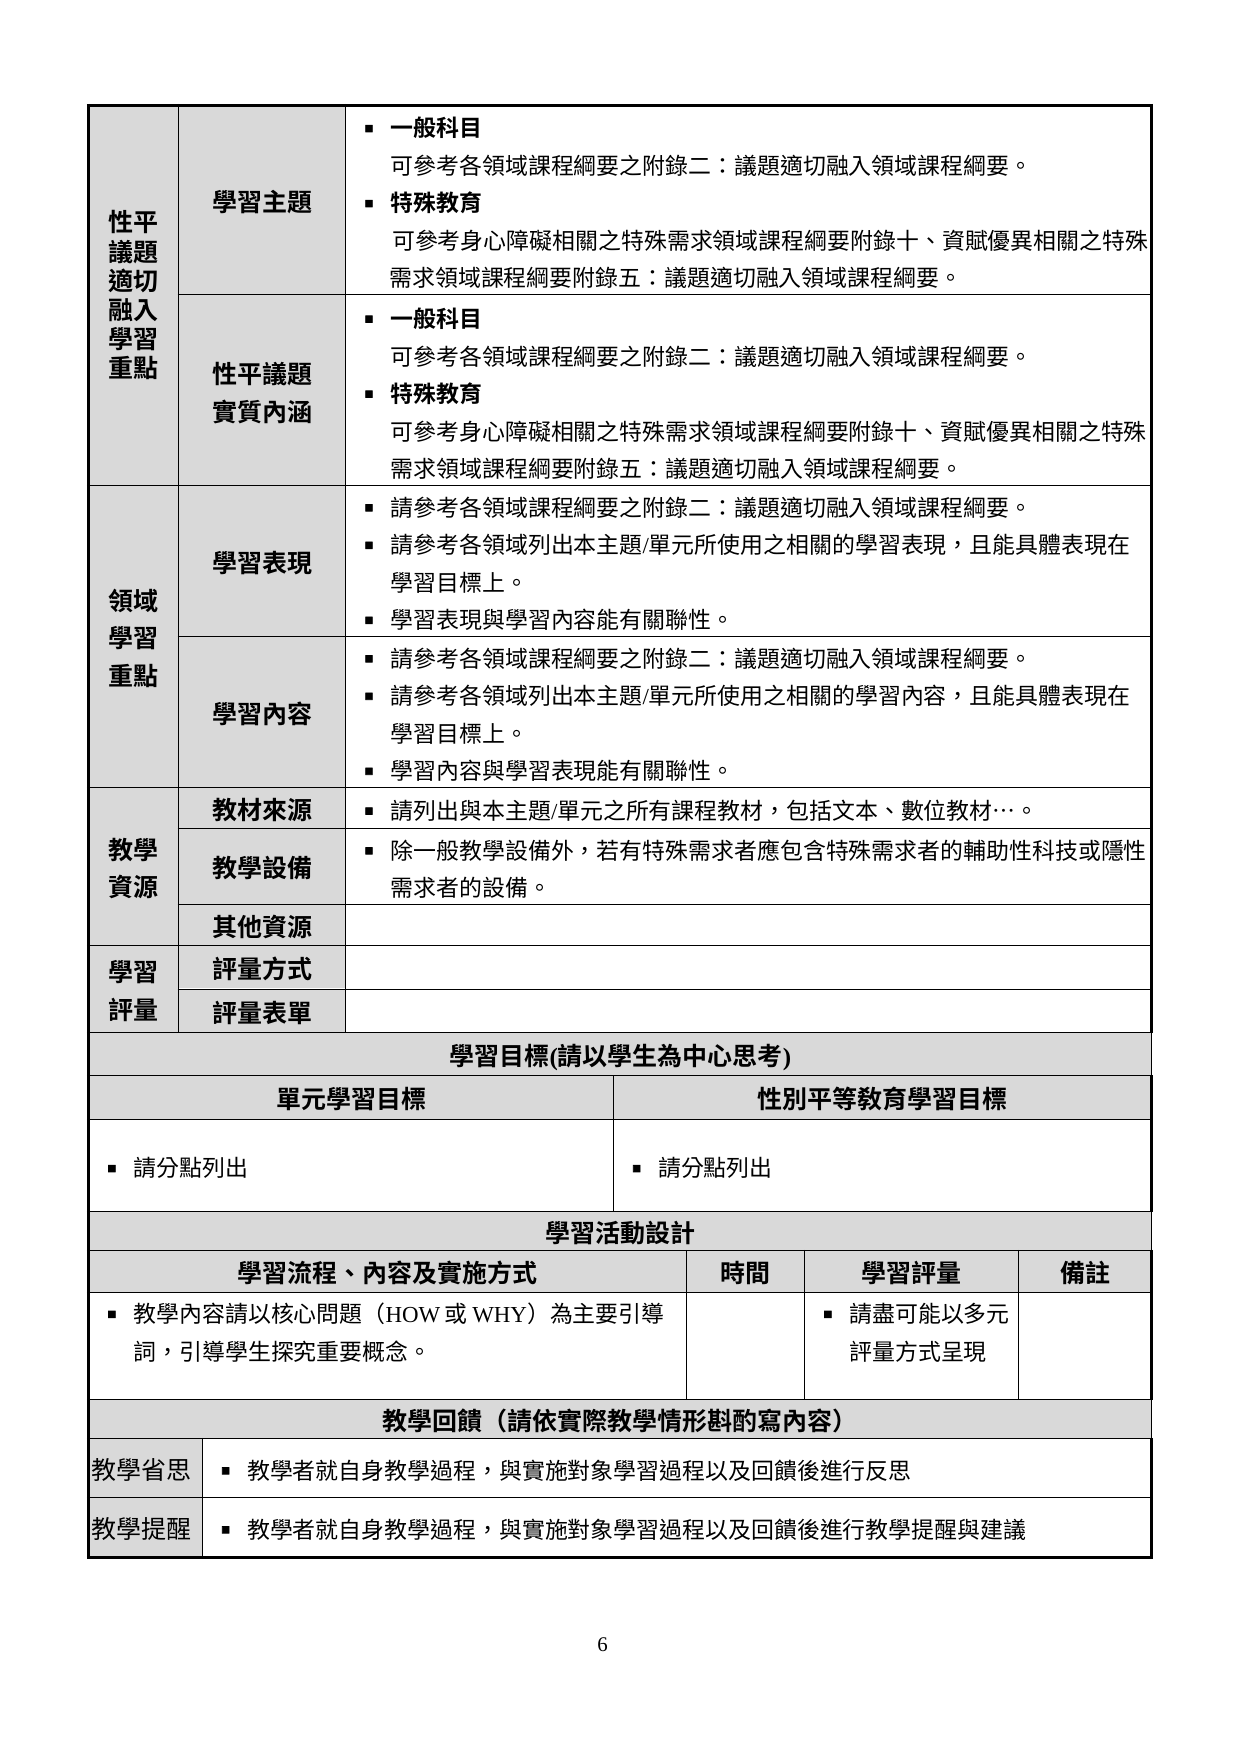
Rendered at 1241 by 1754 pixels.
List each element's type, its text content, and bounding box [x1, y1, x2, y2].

table_cell 學習流程、內容及實施方式 [90, 1251, 686, 1292]
table_cell 請盡可能以多元評量方式呈現 [805, 1293, 1018, 1399]
table_header 性平 議題 適切 融入 學習 重點 [90, 107, 178, 485]
table_cell 請分點列出 [90, 1120, 613, 1211]
table_cell 備註 [1019, 1251, 1150, 1292]
table_cell 領域 學習 重點 [90, 486, 178, 787]
table_cell 教學回饋（請依實際教學情形斟酌寫內容） [90, 1400, 1151, 1438]
table_cell 性平議題 實質內涵 [179, 295, 345, 485]
table_cell 學習 評量 [90, 946, 178, 1032]
table_cell 請參考各領域課程綱要之附錄二：議題適切融入領域課程綱要。 請參考各領域列出本主題/單元所使用之相關的學習表現，且能具體表現在學習目標上。 學習表現與學習內容能有關聯性。 [346, 486, 1150, 636]
table_cell 請分點列出 [614, 1120, 1150, 1211]
table_cell 請參考各領域課程綱要之附錄二：議題適切融入領域課程綱要。 請參考各領域列出本主題/單元所使用之相關的學習內容，且能具體表現在學習目標上。 學習內容與學習表現能有關聯性。 [346, 637, 1150, 787]
table_cell 評量方式 [179, 946, 345, 988]
table_cell 教學設備 [179, 829, 345, 904]
table_cell 時間 [687, 1251, 804, 1292]
table_cell 學習活動設計 [90, 1212, 1151, 1250]
table_cell [346, 946, 1150, 988]
table_cell 教學內容請以核心問題（HOW或WHY）為主要引導詞，引導學生探究重要概念。 [90, 1293, 686, 1399]
table_cell 學習評量 [805, 1251, 1018, 1292]
table_cell [687, 1293, 804, 1399]
table_cell 教學 資源 [90, 788, 178, 945]
table_cell 學習內容 [179, 637, 345, 787]
table_cell 評量表單 [179, 990, 345, 1032]
table_cell 教學者就自身教學過程，與實施對象學習過程以及回饋後進行反思 [203, 1439, 1150, 1497]
table_cell 教學者就自身教學過程，與實施對象學習過程以及回饋後進行教學提醒與建議 [203, 1498, 1150, 1556]
table_cell 性別平等敎育學習目標 [614, 1076, 1150, 1119]
table_cell 請列出與本主題/單元之所有課程教材，包括文本、數位教材…。 [346, 788, 1150, 828]
table_cell 一般科目 可參考各領域課程綱要之附錄二：議題適切融入領域課程綱要。 特殊教育 可參考身心障礙相關之特殊需求領域課程綱要附錄十、資賦優異相關之特殊需求領域課程綱要附錄五：議題適切融入領域課程綱要。 [346, 295, 1150, 485]
table_cell 其他資源 [179, 905, 345, 945]
table_header 一般科目 可參考各領域課程綱要之附錄二：議題適切融入領域課程綱要。 特殊教育 可參考身心障礙相關之特殊需求領域課程綱要附錄十、資賦優異相關之特殊需求領域課程綱要附錄五：議題適切融入領域課程綱要。 [346, 107, 1150, 294]
table_header 學習主題 [179, 107, 345, 294]
table_cell 教學省思 [90, 1439, 202, 1497]
table_cell 教材來源 [179, 788, 345, 828]
table_cell 學習目標(請以學生為中心思考) [90, 1033, 1151, 1075]
table_cell 學習表現 [179, 486, 345, 636]
table_cell [1019, 1293, 1150, 1399]
table_cell 單元學習目標 [90, 1076, 613, 1119]
table_cell [346, 905, 1150, 945]
table_cell [346, 990, 1150, 1032]
table_cell 教學提醒 [90, 1498, 202, 1556]
table_cell 除一般教學設備外，若有特殊需求者應包含特殊需求者的輔助性科技或隱性需求者的設備。 [346, 829, 1150, 904]
